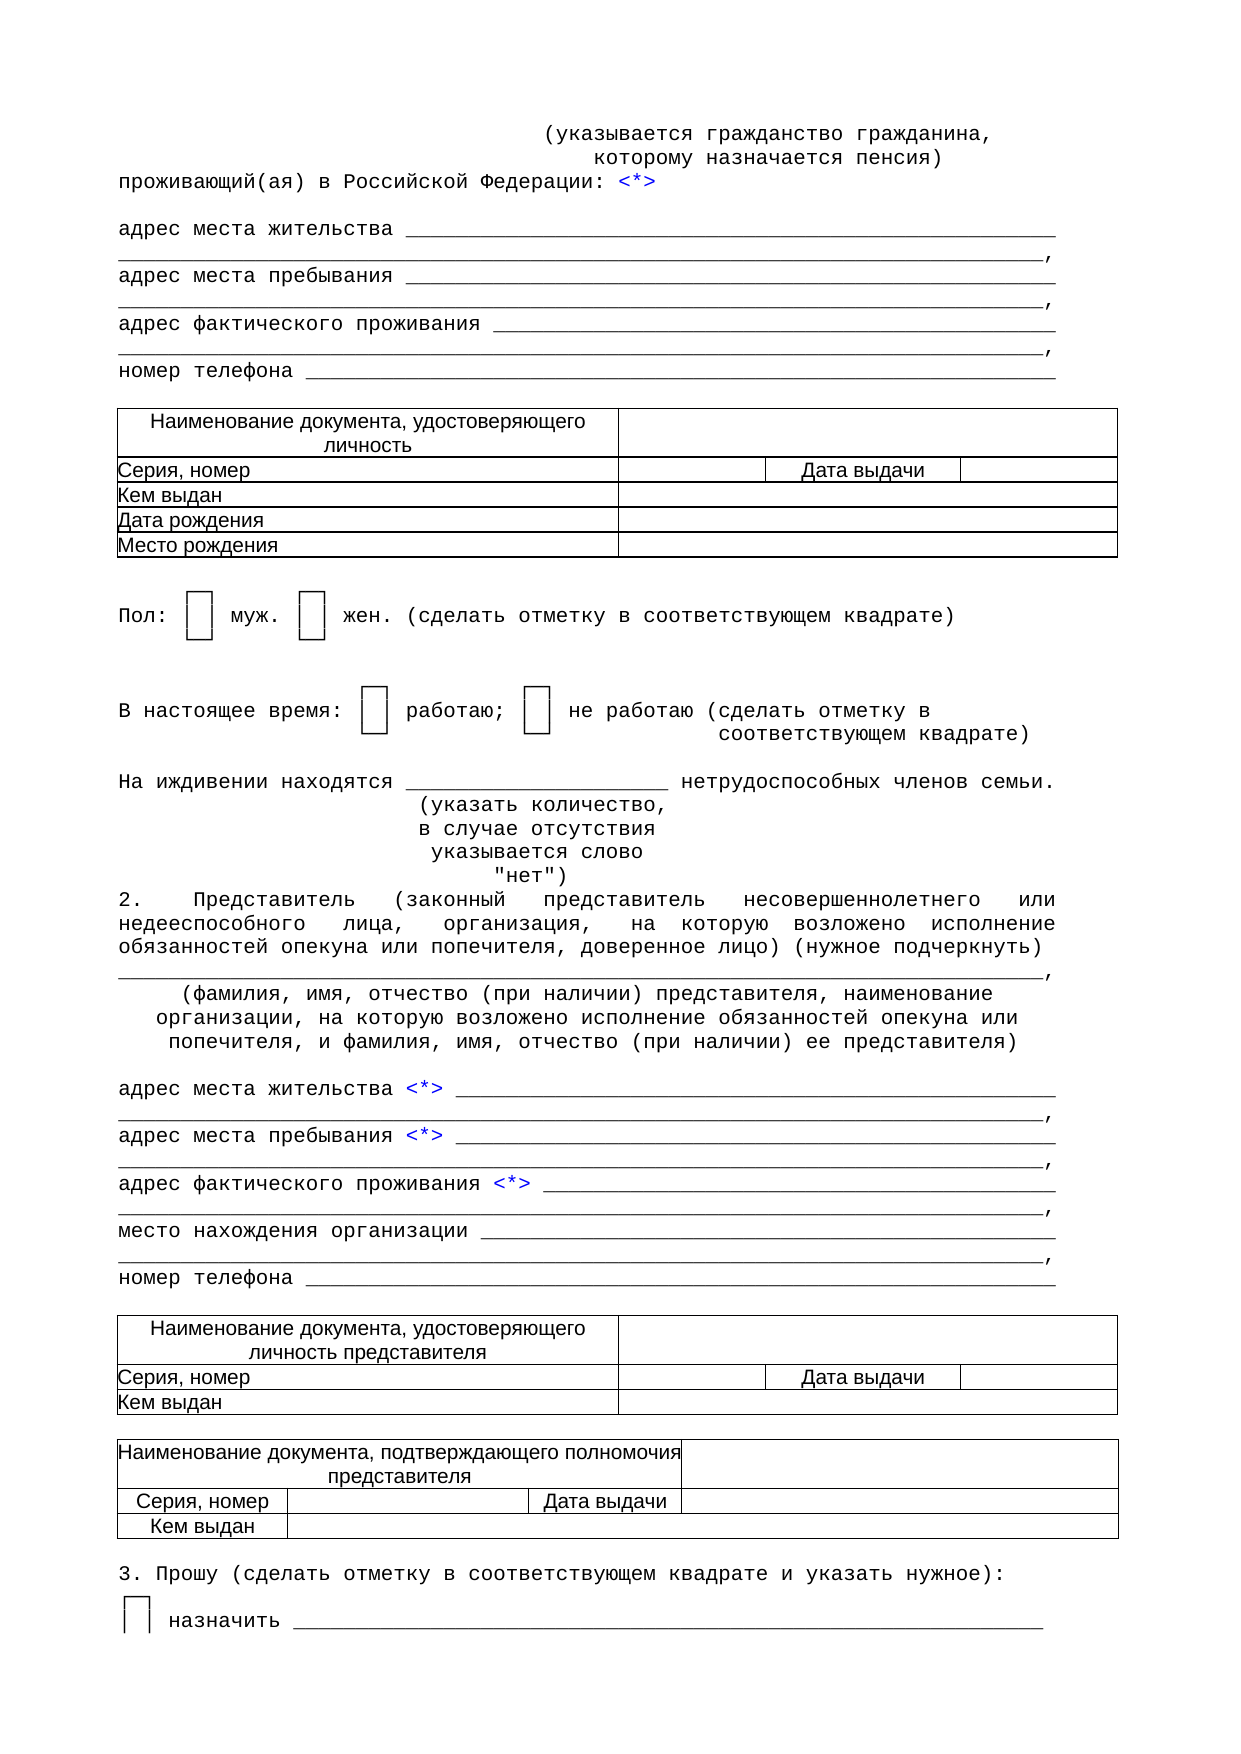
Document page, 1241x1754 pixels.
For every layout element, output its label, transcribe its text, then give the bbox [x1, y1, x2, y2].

table_cell [619, 1365, 765, 1389]
table_cell Дата выдачи [766, 1365, 960, 1389]
table_header Наименование документа, подтверждающего полномочия представителя [118, 1440, 681, 1488]
text адрес фактического проживания <*> _________________________________________ [118, 1173, 1122, 1196]
table_cell Кем выдан [118, 483, 618, 506]
table_cell [288, 1489, 528, 1513]
table_cell Серия, номер [118, 458, 618, 481]
table_cell [288, 1514, 1118, 1538]
text "нет") [118, 865, 1122, 889]
text проживающий(ая) в Российской Федерации: <*> [118, 171, 1122, 194]
text указывается слово [118, 842, 1122, 865]
text адрес места пребывания <*> ________________________________________________ [118, 1125, 1122, 1149]
text __________________________________________________________________________, [118, 960, 1122, 983]
table_cell Серия, номер [118, 1365, 618, 1389]
text организации, на которую возложено исполнение обязанностей опекуна или [118, 1007, 1122, 1031]
table_header [619, 409, 1117, 456]
text ┌─┐ ┌─┐ [118, 676, 1122, 700]
text __________________________________________________________________________, [118, 1102, 1122, 1125]
text место нахождения организации ______________________________________________ [118, 1220, 1122, 1243]
text Пол: │ │ муж. │ │ жен. (сделать отметку в соответствующем квадрате) [118, 605, 1122, 629]
text └─┘ └─┘ [118, 629, 1122, 652]
text __________________________________________________________________________, [118, 1149, 1122, 1173]
text которому назначается пенсия) [118, 147, 1122, 171]
text адрес фактического проживания _____________________________________________ [118, 313, 1122, 336]
text __________________________________________________________________________, [118, 1196, 1122, 1220]
table_cell [619, 508, 1117, 531]
text __________________________________________________________________________, [118, 1243, 1122, 1267]
table_header [682, 1440, 1118, 1488]
text адрес места жительства ____________________________________________________ [118, 218, 1122, 242]
text В настоящее время: │ │ работаю; │ │ не работаю (сделать отметку в [550, 700, 1122, 723]
table_header [619, 1316, 1117, 1364]
table_cell Кем выдан [118, 1390, 618, 1414]
text в случае отсутствия [118, 818, 1122, 842]
text __________________________________________________________________________, [118, 242, 1122, 265]
text обязанностей опекуна или попечителя, доверенное лицо) (нужное подчеркнуть) [118, 936, 1122, 960]
text ┌─┐ ┌─┐ [118, 581, 1122, 605]
table_cell Место рождения [118, 533, 618, 556]
table_cell Дата выдачи [766, 458, 960, 481]
table_cell [619, 483, 1117, 506]
text (фамилия, имя, отчество (при наличии) представителя, наименование [118, 983, 1122, 1007]
table_cell [961, 1365, 1117, 1389]
text адрес места пребывания ____________________________________________________ [118, 265, 1122, 289]
text номер телефона ____________________________________________________________ [118, 360, 1122, 383]
text недееспособного лица, организация, на которую возложено исполнение [118, 912, 1122, 936]
table_cell Дата выдачи [529, 1489, 681, 1513]
text (указывается гражданство гражданина, [118, 123, 1122, 147]
table_cell Дата рождения [118, 508, 618, 531]
table_cell [961, 458, 1117, 481]
text На иждивении находятся _____________________ нетрудоспособных членов семьи. [118, 771, 1122, 794]
table_cell [682, 1489, 1118, 1513]
table_cell Серия, номер [118, 1489, 287, 1513]
text В настоящее время: │ │ работаю; │ │ не работаю (сделать отметку в [387, 700, 524, 723]
text __________________________________________________________________________, [118, 289, 1122, 313]
text └─┘ └─┘ соответствующем квадрате) [118, 723, 1122, 747]
text В настоящее время: │ │ работаю; │ │ не работаю (сделать отметку в [118, 700, 361, 723]
text __________________________________________________________________________, [118, 336, 1122, 360]
text ┌─┐ [118, 1586, 1122, 1610]
table_header Наименование документа, удостоверяющего личность представителя [118, 1316, 618, 1364]
text (указать количество, [118, 794, 1122, 818]
text номер телефона ____________________________________________________________ [118, 1267, 1122, 1291]
text 3. Прошу (сделать отметку в соответствующем квадрате и указать нужное): [118, 1563, 1122, 1586]
text │ │ назначить ____________________________________________________________ [118, 1610, 1122, 1634]
table_header Наименование документа, удостоверяющего личность [118, 409, 618, 456]
table_cell Кем выдан [118, 1514, 287, 1538]
text 2. Представитель (законный представитель несовершеннолетнего или [118, 889, 1122, 912]
table_cell [619, 533, 1117, 556]
text адрес места жительства <*> ________________________________________________ [118, 1078, 1122, 1102]
table_cell [619, 458, 765, 481]
text попечителя, и фамилия, имя, отчество (при наличии) ее представителя) [118, 1031, 1122, 1054]
table_cell [619, 1390, 1117, 1414]
